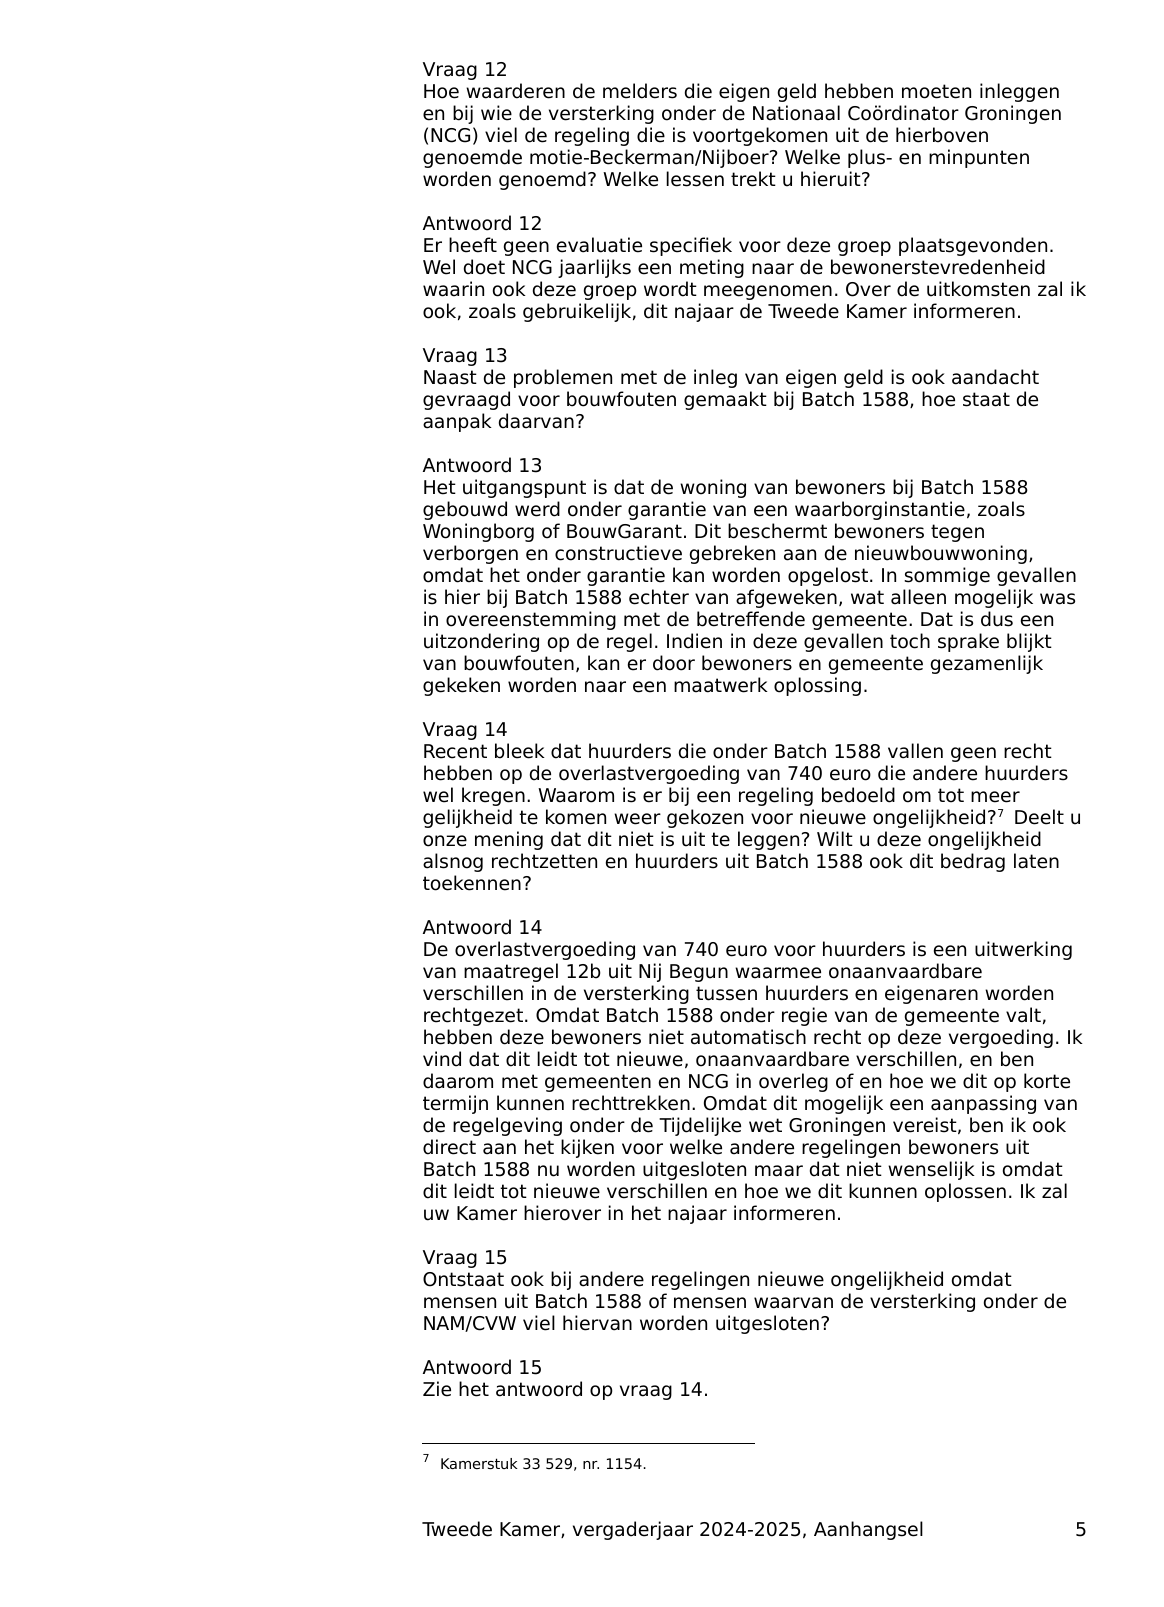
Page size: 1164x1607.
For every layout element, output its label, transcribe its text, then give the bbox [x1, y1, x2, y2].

text Antwoord 15 [422, 1357, 1087, 1379]
text Vraag 13 [422, 345, 1087, 367]
text Kamerstuk 33 529, nr. 1154. [422, 1452, 1087, 1474]
text Vraag 14 [422, 719, 1087, 741]
text Antwoord 14 [422, 917, 1087, 939]
text Naast de problemen met de inleg van eigen geld is ook aandacht gevraagd voor bouwfouten gemaakt bij Batch 1588, hoe staat de aanpak daarvan? [422, 367, 1087, 433]
text Er heeft geen evaluatie specifiek voor deze groep plaatsgevonden. Wel doet NCG jaarlijks een meting naar de bewonerstevredenheid waarin ook deze groep wordt meegenomen. Over de uitkomsten zal ik ook, zoals gebruikelijk, dit najaar de Tweede Kamer informeren. [422, 235, 1087, 323]
text Zie het antwoord op vraag 14. [422, 1379, 1087, 1401]
text Het uitgangspunt is dat de woning van bewoners bij Batch 1588 gebouwd werd onder garantie van een waarborginstantie, zoals Woningborg of BouwGarant. Dit beschermt bewoners tegen verborgen en constructieve gebreken aan de nieuwbouwwoning, omdat het onder garantie kan worden opgelost. In sommige gevallen is hier bij Batch 1588 echter van afgeweken, wat alleen mogelijk was in overeenstemming met de betreffende gemeente. Dat is dus een uitzondering op de regel. Indien in deze gevallen toch sprake blijkt van bouwfouten, kan er door bewoners en gemeente gezamenlijk gekeken worden naar een maatwerk oplossing. [422, 477, 1087, 697]
text Antwoord 12 [422, 213, 1087, 235]
text De overlastvergoeding van 740 euro voor huurders is een uitwerking van maatregel 12b uit Nij Begun waarmee onaanvaardbare verschillen in de versterking tussen huurders en eigenaren worden rechtgezet. Omdat Batch 1588 onder regie van de gemeente valt, hebben deze bewoners niet automatisch recht op deze vergoeding. Ik vind dat dit leidt tot nieuwe, onaanvaardbare verschillen, en ben daarom met gemeenten en NCG in overleg of en hoe we dit op korte termijn kunnen rechttrekken. Omdat dit mogelijk een aanpassing van de regelgeving onder de Tijdelijke wet Groningen vereist, ben ik ook direct aan het kijken voor welke andere regelingen bewoners uit Batch 1588 nu worden uitgesloten maar dat niet wenselijk is omdat dit leidt tot nieuwe verschillen en hoe we dit kunnen oplossen. Ik zal uw Kamer hierover in het najaar informeren. [422, 939, 1087, 1225]
text Antwoord 13 [422, 455, 1087, 477]
text Vraag 15 [422, 1247, 1087, 1269]
text Ontstaat ook bij andere regelingen nieuwe ongelijkheid omdat mensen uit Batch 1588 of mensen waarvan de versterking onder de NAM/CVW viel hiervan worden uitgesloten? [422, 1269, 1087, 1335]
text Recent bleek dat huurders die onder Batch 1588 vallen geen recht hebben op de overlastvergoeding van 740 euro die andere huurders wel kregen. Waarom is er bij een regeling bedoeld om tot meer gelijkheid te komen weer gekozen voor nieuwe ongelijkheid? Deelt u onze mening dat dit niet is uit te leggen? Wilt u deze ongelijkheid alsnog rechtzetten en huurders uit Batch 1588 ook dit bedrag laten toekennen? [422, 741, 1087, 895]
text Vraag 12 [422, 59, 1087, 81]
text Hoe waarderen de melders die eigen geld hebben moeten inleggen en bij wie de versterking onder de Nationaal Coördinator Groningen (NCG) viel de regeling die is voortgekomen uit de hierboven genoemde motie-Beckerman/Nijboer? Welke plus- en minpunten worden genoemd? Welke lessen trekt u hieruit? [422, 81, 1087, 191]
